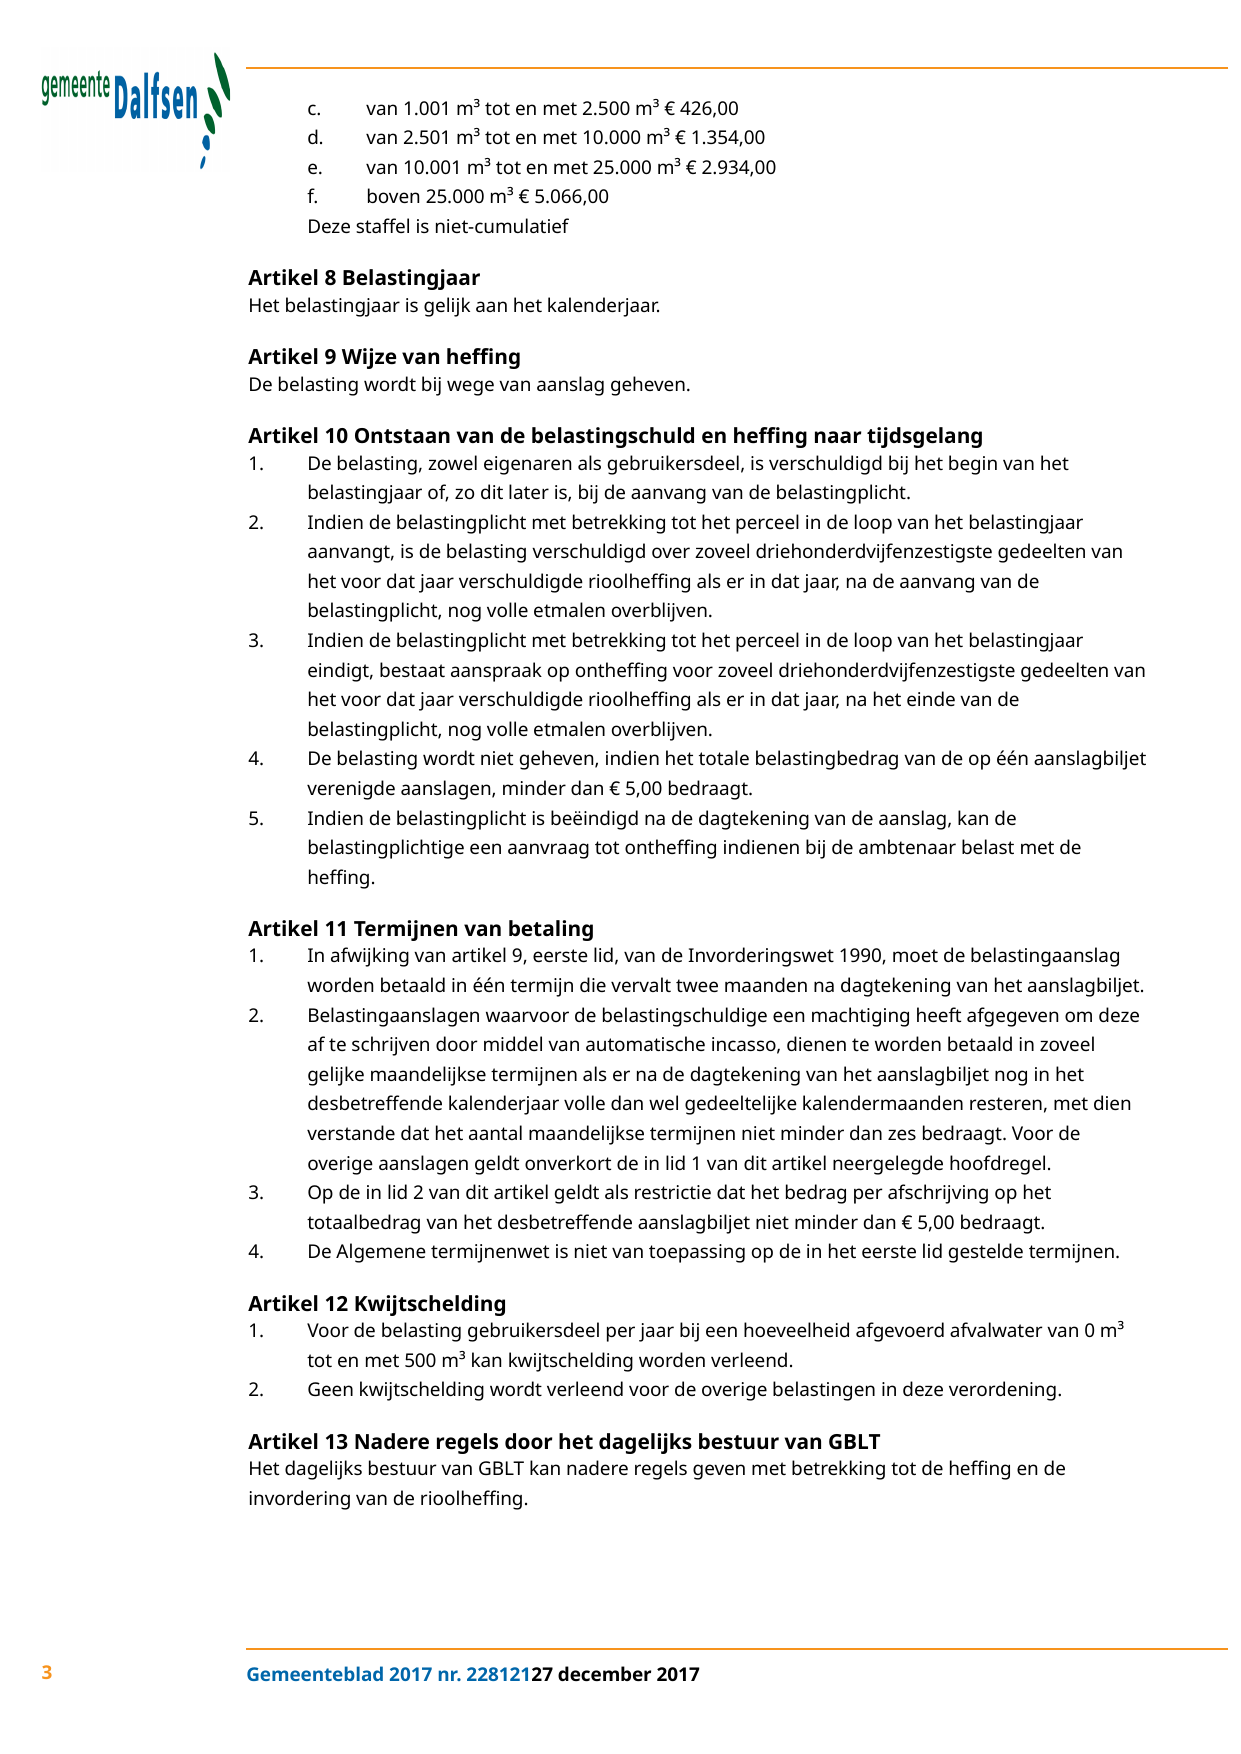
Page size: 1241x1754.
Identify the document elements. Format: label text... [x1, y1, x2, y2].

text De belasting wordt bij wege van aanslag geheven. [248, 371, 1152, 397]
list boven 25.000 m³ € 5.066,00 [307, 183, 1152, 209]
list De belasting wordt niet geheven, indien het totale belastingbedrag van de op één aanslagbiljet verenigde aanslagen, minder dan € 5,00 bedraagt. [248, 746, 1152, 801]
text Artikel 11 Termijnen van betaling [248, 914, 1152, 943]
text Het dagelijks bestuur van GBLT kan nadere regels geven met betrekking tot de heffing en de invordering van de rioolheffing. [248, 1455, 1152, 1511]
list Deze staffel is niet-cumulatief [248, 213, 1152, 239]
list Voor de belasting gebruikersdeel per jaar bij een hoeveelheid afgevoerd afvalwater van 0 m³ tot en met 500 m³ kan kwijtschelding worden verleend. [248, 1317, 1152, 1373]
list van 1.001 m³ tot en met 2.500 m³ € 426,00 [307, 95, 1152, 121]
text Artikel 12 Kwijtschelding [248, 1289, 1152, 1317]
picture [41, 47, 231, 172]
text Artikel 9 Wijze van heffing [248, 342, 1152, 371]
list Indien de belastingplicht met betrekking tot het perceel in de loop van het belastingjaar aanvangt, is de belasting verschuldigd over zoveel driehonderdvijfenzestigste gedeelten van het voor dat jaar verschuldigde rioolheffing als er in dat jaar, na de aanvang van de belastingplicht, nog volle etmalen overblijven. [248, 509, 1152, 623]
list Belastingaanslagen waarvoor de belastingschuldige een machtiging heeft afgegeven om deze af te schrijven door middel van automatische incasso, dienen te worden betaald in zoveel gelijke maandelijkse termijnen als er na de dagtekening van het aanslagbiljet nog in het desbetreffende kalenderjaar volle dan wel gedeeltelijke kalendermaanden resteren, met dien verstande dat het aantal maandelijkse termijnen niet minder dan zes bedraagt. Voor de overige aanslagen geldt onverkort de in lid 1 van dit artikel neergelegde hoofdregel. [248, 1002, 1152, 1176]
list van 10.001 m³ tot en met 25.000 m³ € 2.934,00 [307, 154, 1152, 180]
list De Algemene termijnenwet is niet van toepassing op de in het eerste lid gestelde termijnen. [248, 1238, 1152, 1264]
list De belasting, zowel eigenaren als gebruikersdeel, is verschuldigd bij het begin van het belastingjaar of, zo dit later is, bij de aanvang van de belastingplicht. [248, 450, 1152, 505]
text Artikel 13 Nadere regels door het dagelijks bestuur van GBLT [248, 1427, 1152, 1455]
list Op de in lid 2 van dit artikel geldt als restrictie dat het bedrag per afschrijving op het totaalbedrag van het desbetreffende aanslagbiljet niet minder dan € 5,00 bedraagt. [248, 1179, 1152, 1235]
list Geen kwijtschelding wordt verleend voor de overige belastingen in deze verordening. [248, 1377, 1152, 1402]
text Het belastingjaar is gelijk aan het kalenderjaar. [248, 292, 1152, 318]
list van 2.501 m³ tot en met 10.000 m³ € 1.354,00 [307, 124, 1152, 150]
list Indien de belastingplicht is beëindigd na de dagtekening van de aanslag, kan de belastingplichtige een aanvraag tot ontheffing indienen bij de ambtenaar belast met de heffing. [248, 805, 1152, 889]
list In afwijking van artikel 9, eerste lid, van de Invorderingswet 1990, moet de belastingaanslag worden betaald in één termijn die vervalt twee maanden na dagtekening van het aanslagbiljet. [248, 943, 1152, 998]
text Artikel 8 Belastingjaar [248, 263, 1152, 292]
list Indien de belastingplicht met betrekking tot het perceel in de loop van het belastingjaar eindigt, bestaat aanspraak op ontheffing voor zoveel driehonderdvijfenzestigste gedeelten van het voor dat jaar verschuldigde rioolheffing als er in dat jaar, na het einde van de belastingplicht, nog volle etmalen overblijven. [248, 627, 1152, 742]
text Artikel 10 Ontstaan van de belastingschuld en heffing naar tijdsgelang [248, 421, 1152, 450]
